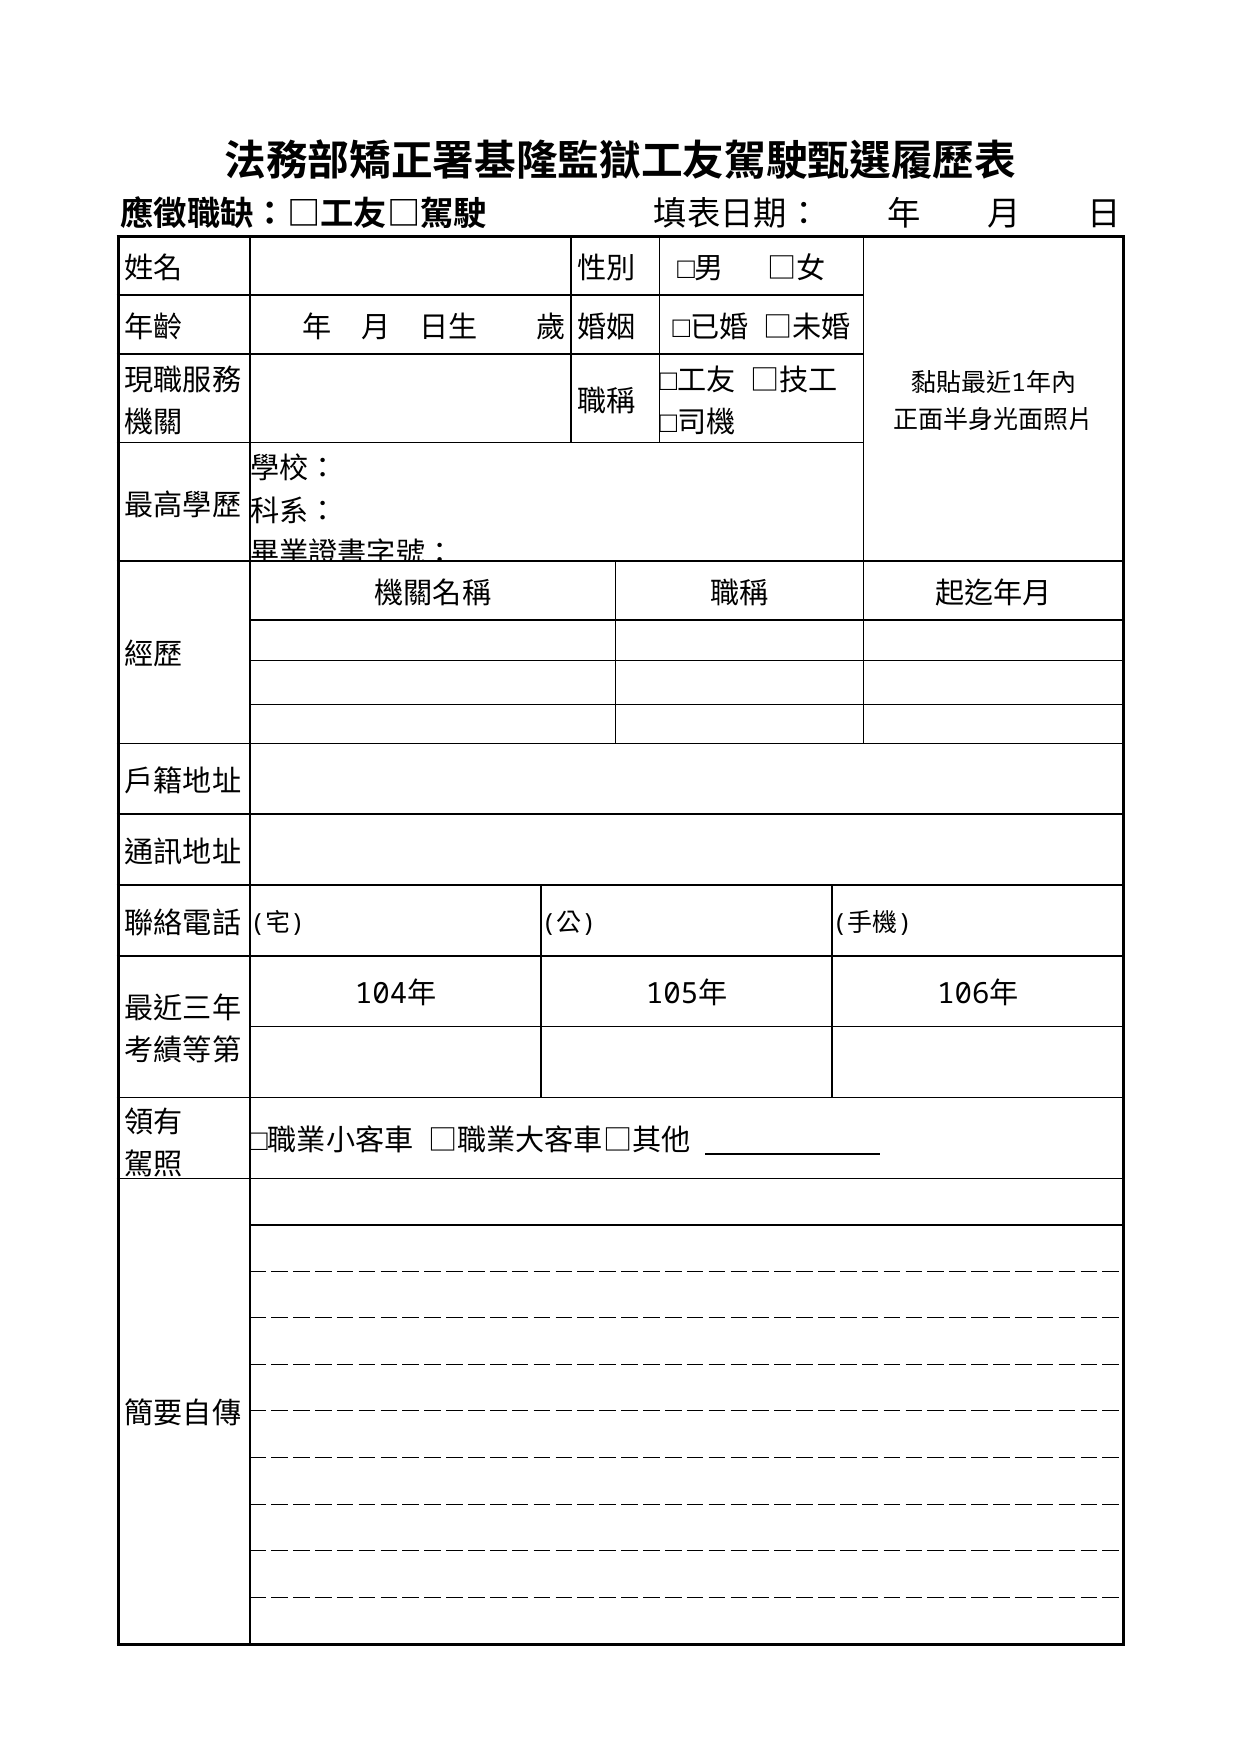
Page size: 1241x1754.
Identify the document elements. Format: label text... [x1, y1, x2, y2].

table_cell 經歷 [120, 562, 249, 742]
table_cell [251, 1550, 1122, 1597]
table_cell 106年 [833, 957, 1122, 1026]
table_header 黏貼最近1年內 正面半身光面照片 [864, 238, 1122, 560]
table_cell 通訊地址 [120, 815, 249, 884]
text 法務部矯正署基隆監獄工友駕駛甄選履歷表 應徵職缺：□工友□駕駛 填表日期： 年 月 日 [118, 127, 1122, 235]
table_cell 職稱 [572, 355, 659, 442]
table_cell 最近三年 考績等第 [120, 957, 249, 1097]
table_cell [251, 621, 615, 660]
table_cell [251, 1271, 1122, 1317]
table_cell [251, 1179, 1122, 1224]
table_cell [251, 1226, 1122, 1271]
table_cell [251, 815, 1122, 884]
table_cell [251, 1457, 1122, 1503]
table_cell 領有 駕照 [120, 1098, 249, 1177]
table_cell [864, 705, 1122, 742]
table_cell 聯絡電話 [120, 886, 249, 955]
table_cell 105年 [542, 957, 831, 1026]
table_cell [251, 1364, 1122, 1410]
table_cell [251, 1597, 1122, 1643]
table_header 姓名 [120, 238, 249, 294]
table_cell [251, 355, 570, 442]
table_cell [251, 1027, 540, 1097]
table_cell 年齡 [120, 296, 249, 353]
table_cell [251, 744, 1122, 813]
table_cell (宅) [251, 886, 540, 955]
table_header □男 □女 [660, 238, 863, 294]
table_cell [616, 705, 863, 742]
table_cell 戶籍地址 [120, 744, 249, 813]
table_cell (手機) [833, 886, 1122, 955]
table_cell [251, 1410, 1122, 1457]
table_header 性別 [572, 238, 659, 294]
table_cell □職業小客車 □職業大客車□其他 [251, 1098, 1122, 1177]
table_cell [251, 1504, 1122, 1550]
table_cell 現職服務機關 [120, 355, 249, 442]
table_cell [864, 661, 1122, 703]
table_cell 最高學歷 [120, 443, 249, 560]
table_cell 職稱 [616, 562, 863, 619]
table_cell 簡要自傳 [120, 1179, 249, 1643]
table_cell 機關名稱 [251, 562, 615, 619]
table_cell □已婚 □未婚 [660, 296, 863, 353]
table_cell [616, 661, 863, 703]
table_cell [616, 621, 863, 660]
table_cell (公) [542, 886, 831, 955]
table_cell [833, 1027, 1122, 1097]
table_cell [542, 1027, 831, 1097]
table_cell □工友 □技工 □司機 [660, 355, 863, 442]
table_cell [251, 1317, 1122, 1364]
table_cell [251, 661, 615, 703]
table_header [251, 238, 570, 294]
table_cell [251, 705, 615, 742]
table_cell 起迄年月 [864, 562, 1122, 619]
table_cell [864, 621, 1122, 660]
table_cell 年 月 日生 歲 [251, 296, 570, 353]
table_cell 婚姻 [572, 296, 659, 353]
table_cell 學校： 科系： 畢業證書字號： [251, 443, 863, 560]
table_cell 104年 [251, 957, 540, 1026]
